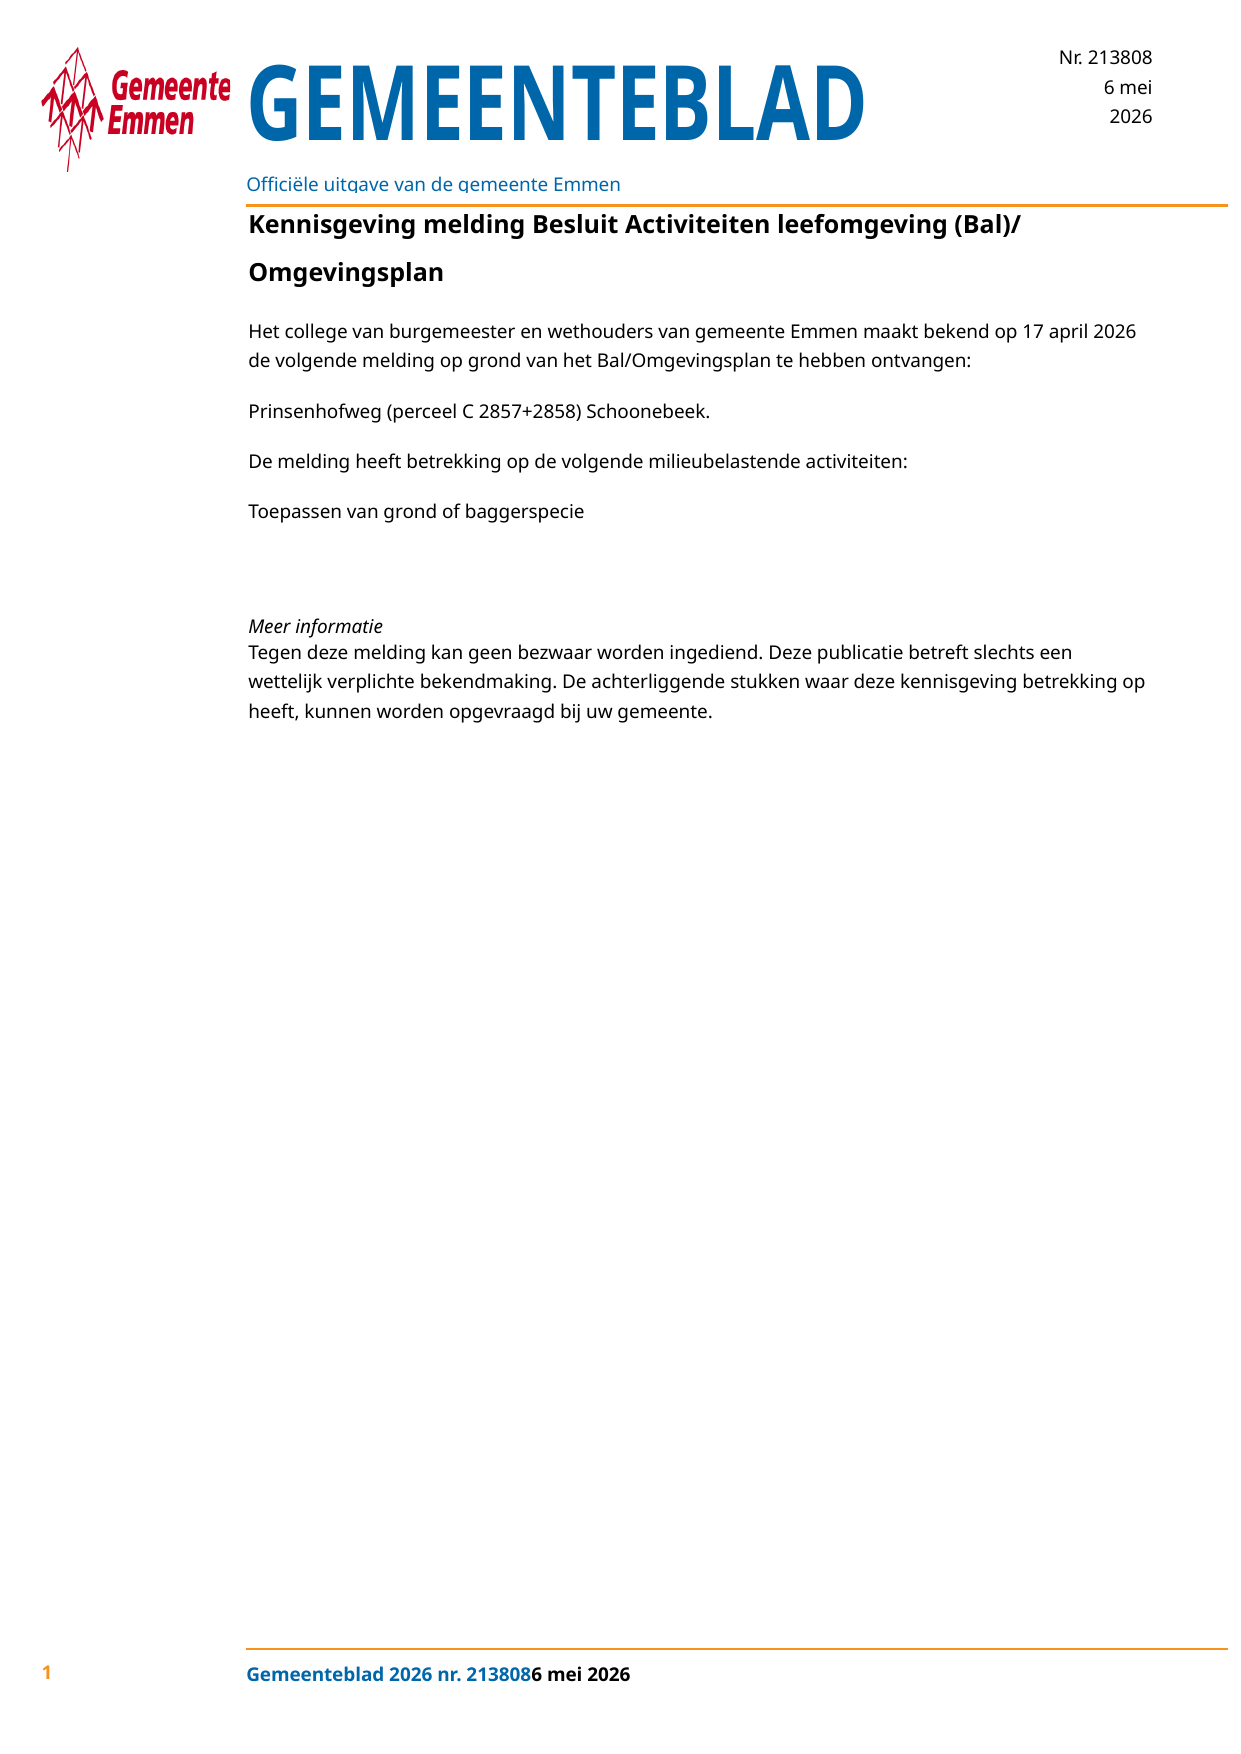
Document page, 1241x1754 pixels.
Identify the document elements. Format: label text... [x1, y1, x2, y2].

picture [41, 47, 231, 172]
text Het college van burgemeester en wethouders van gemeente Emmen maakt bekend op 17 april 2026 de volgende melding op grond van het Bal/Omgevingsplan te hebben ontvangen: [248, 318, 1152, 373]
text Meer informatie [248, 613, 1152, 639]
text Toepassen van grond of baggerspecie [248, 499, 1152, 524]
text Prinsenhofweg (perceel C 2857+2858) Schoonebeek. [248, 398, 1152, 424]
text Kennisgeving melding Besluit Activiteiten leefomgeving (Bal)/ Omgevingsplan [248, 207, 1152, 288]
text De melding heeft betrekking op de volgende milieubelastende activiteiten: [248, 448, 1152, 474]
text Tegen deze melding kan geen bezwaar worden ingediend. Deze publicatie betreft slechts een wettelijk verplichte bekendmaking. De achterliggende stukken waar deze kennisgeving betrekking op heeft, kunnen worden opgevraagd bij uw gemeente. [248, 639, 1152, 724]
